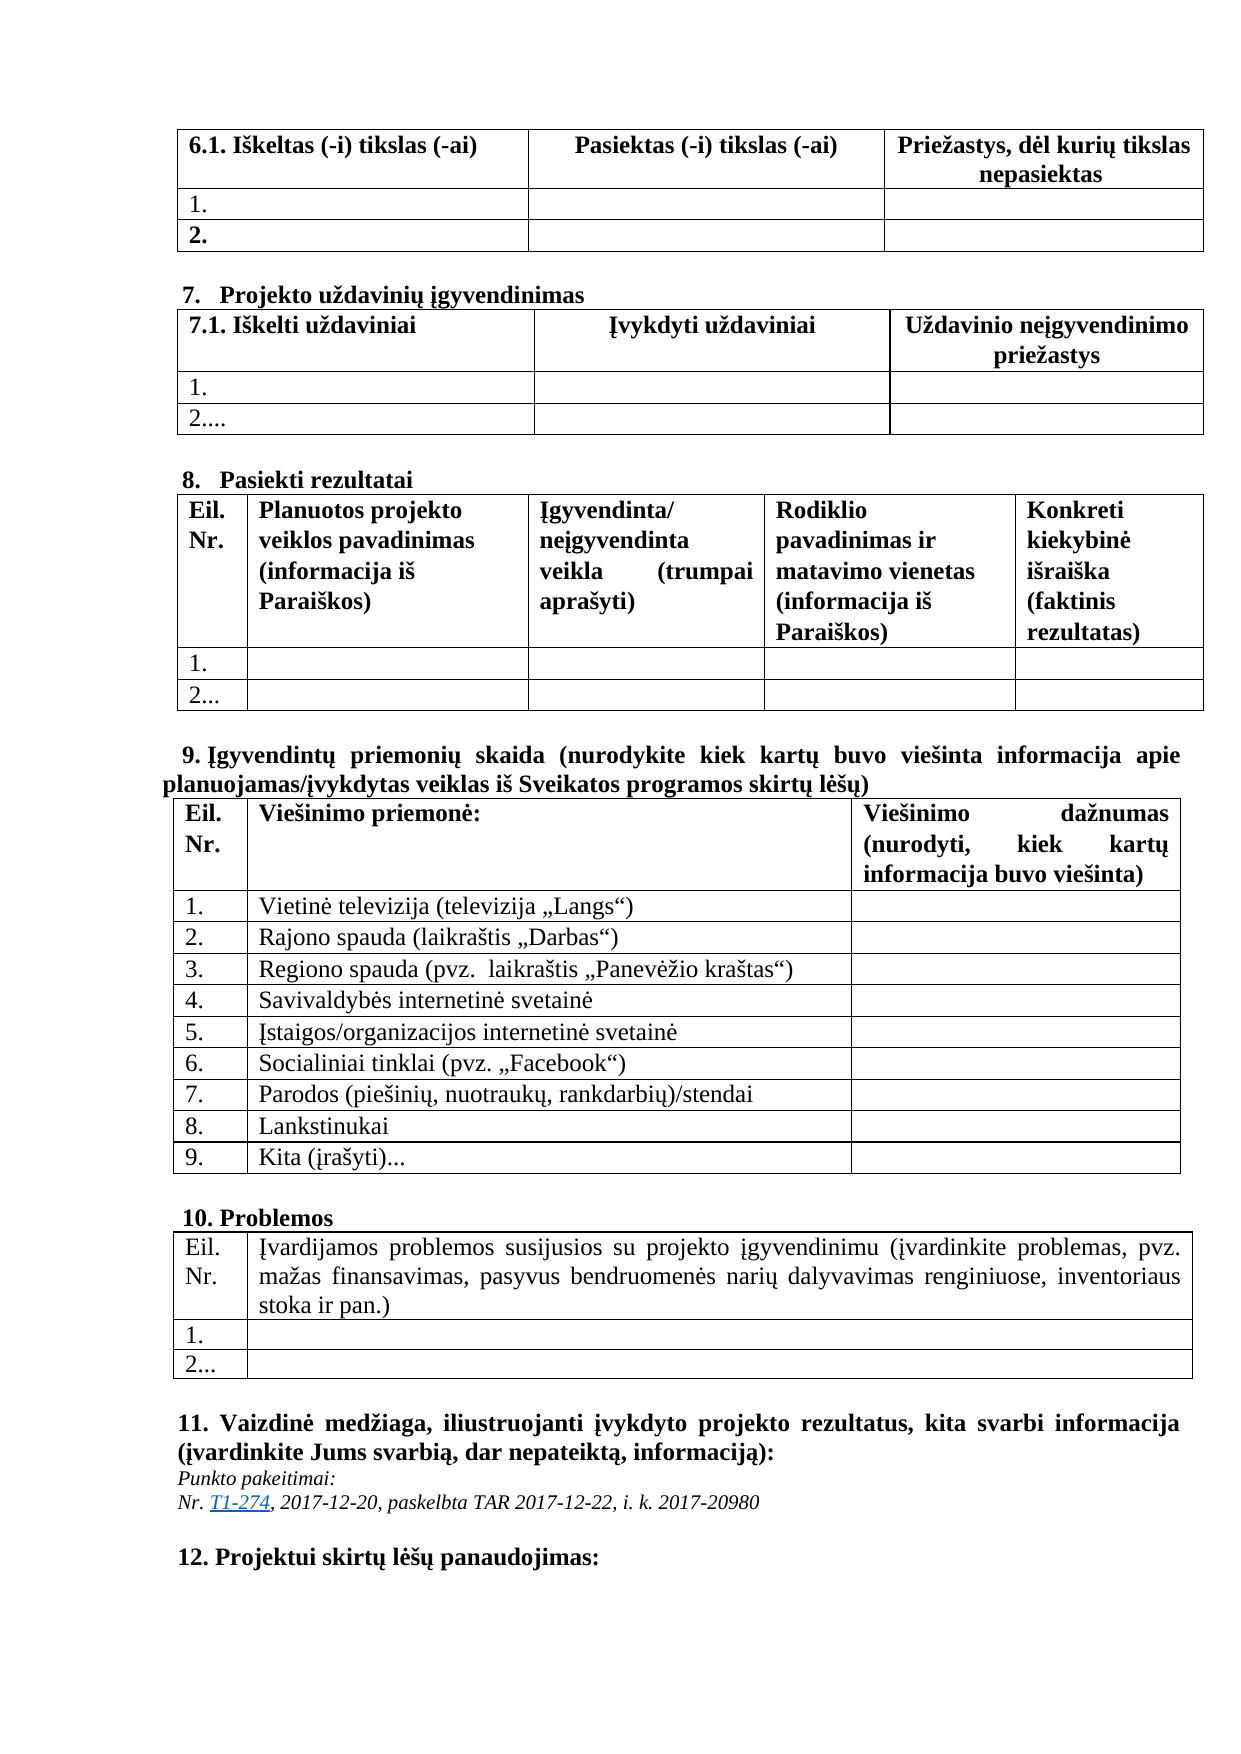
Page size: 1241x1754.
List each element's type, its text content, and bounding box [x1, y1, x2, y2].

table_header 6.1. Iškeltas (-i) tikslas (-ai) [178, 130, 528, 188]
table_header 7.1. Iškelti uždaviniai [178, 310, 534, 371]
table_cell [852, 1143, 1180, 1173]
table_cell Regiono spauda (pvz. laikraštis „Panevėžio kraštas“) [248, 954, 851, 984]
table_cell Savivaldybės internetinė svetainė [248, 985, 851, 1016]
table_header Įgyvendinta/neįgyvendinta veikla (trumpai aprašyti) [529, 495, 764, 647]
table_cell Kita (įrašyti)... [248, 1143, 851, 1173]
text Punkto pakeitimai: [177, 1466, 1181, 1490]
table_cell [248, 648, 528, 679]
table_cell [248, 1350, 1192, 1378]
table_cell [852, 1080, 1180, 1110]
table_cell [535, 404, 889, 434]
table_cell 4. [174, 985, 247, 1016]
table_cell Socialiniai tinklai (pvz. „Facebook“) [248, 1048, 851, 1078]
table_header Rodiklio pavadinimas ir matavimo vienetas (informacija iš Paraiškos) [765, 495, 1015, 647]
table_cell Lankstinukai [248, 1111, 851, 1141]
table_cell [852, 1111, 1180, 1141]
table_cell [852, 954, 1180, 984]
table_cell 1. [174, 891, 247, 921]
table_cell [885, 220, 1203, 251]
table_cell [852, 891, 1180, 921]
table_header Įvardijamos problemos susijusios su projekto įgyvendinimu (įvardinkite problemas, pvz. mažas finansavimas, pasyvus bendruomenės narių dalyvavimas renginiuose, inventoriaus stoka ir pan.) [248, 1233, 1192, 1319]
table_cell [529, 648, 764, 679]
table_cell 3. [174, 954, 247, 984]
table_header Viešinimo priemonė: [248, 799, 851, 890]
table_header Įvykdyti uždaviniai [535, 310, 889, 371]
table_cell [765, 648, 1015, 679]
table_header Konkreti kiekybinė išraiška (faktinis rezultatas) [1016, 495, 1203, 647]
table_cell [1016, 680, 1203, 710]
table_cell 1. [178, 372, 534, 402]
table_cell [891, 404, 1203, 434]
table_cell Parodos (piešinių, nuotraukų, rankdarbių)/stendai [248, 1080, 851, 1110]
table_cell [248, 680, 528, 710]
table_cell [535, 372, 889, 402]
table_cell [1016, 648, 1203, 679]
table_cell [852, 922, 1180, 953]
table_cell 6. [174, 1048, 247, 1078]
table_header Eil. Nr. [174, 799, 247, 890]
table_cell Vietinė televizija (televizija „Langs“) [248, 891, 851, 921]
table_header Eil. Nr. [178, 495, 247, 647]
table_header Priežastys, dėl kurių tikslas nepasiektas [885, 130, 1203, 188]
text 12. Projektui skirtų lėšų panaudojimas: [177, 1542, 1181, 1571]
table_cell 5. [174, 1017, 247, 1047]
table_cell 7. [174, 1080, 247, 1110]
table_cell 2... [174, 1350, 247, 1378]
table_cell [765, 680, 1015, 710]
text Nr. T1-274, 2017-12-20, paskelbta TAR 2017-12-22, i. k. 2017-20980 [177, 1490, 1181, 1514]
table_header Eil. Nr. [174, 1233, 247, 1319]
table_cell Įstaigos/organizacijos internetinė svetainė [248, 1017, 851, 1047]
table_cell Rajono spauda (laikraštis „Darbas“) [248, 922, 851, 953]
table_cell [891, 372, 1203, 402]
table_cell [529, 189, 884, 219]
table_cell 2. [178, 220, 528, 251]
table_cell 9. [174, 1143, 247, 1173]
table_cell 1. [178, 648, 247, 679]
table_cell 1. [174, 1320, 247, 1348]
text 10. Problemos [182, 1203, 1181, 1231]
table_cell 2... [178, 680, 247, 710]
table_cell [529, 680, 764, 710]
table_header Planuotos projekto veiklos pavadinimas (informacija iš Paraiškos) [248, 495, 528, 647]
table_cell 8. [174, 1111, 247, 1141]
table_cell 2.... [178, 404, 534, 434]
subtitle 8. Pasiekti rezultatai [182, 465, 1181, 494]
table_cell 2. [174, 922, 247, 953]
table_cell [529, 220, 884, 251]
table_header Uždavinio neįgyvendinimo priežastys [891, 310, 1203, 371]
table_cell [852, 1048, 1180, 1078]
text 7. Projekto uždavinių įgyvendinimas [182, 280, 1181, 309]
table_cell [852, 985, 1180, 1016]
table_header Viešinimo dažnumas (nurodyti, kiek kartų informacija buvo viešinta) [852, 799, 1180, 890]
table_cell [885, 189, 1203, 219]
table_cell [852, 1017, 1180, 1047]
text 9. Įgyvendintų priemonių skaida (nurodykite kiek kartų buvo viešinta informacija apie planuojamas/įvykdytas veiklas iš Sveikatos programos skirtų lėšų) [162, 740, 1181, 797]
table_cell [248, 1320, 1192, 1348]
table_header Pasiektas (-i) tikslas (-ai) [529, 130, 884, 188]
text 11. Vaizdinė medžiaga, iliustruojanti įvykdyto projekto rezultatus, kita svarbi informacija (įvardinkite Jums svarbią, dar nepateiktą, informaciją): [177, 1408, 1181, 1466]
table_cell 1. [178, 189, 528, 219]
